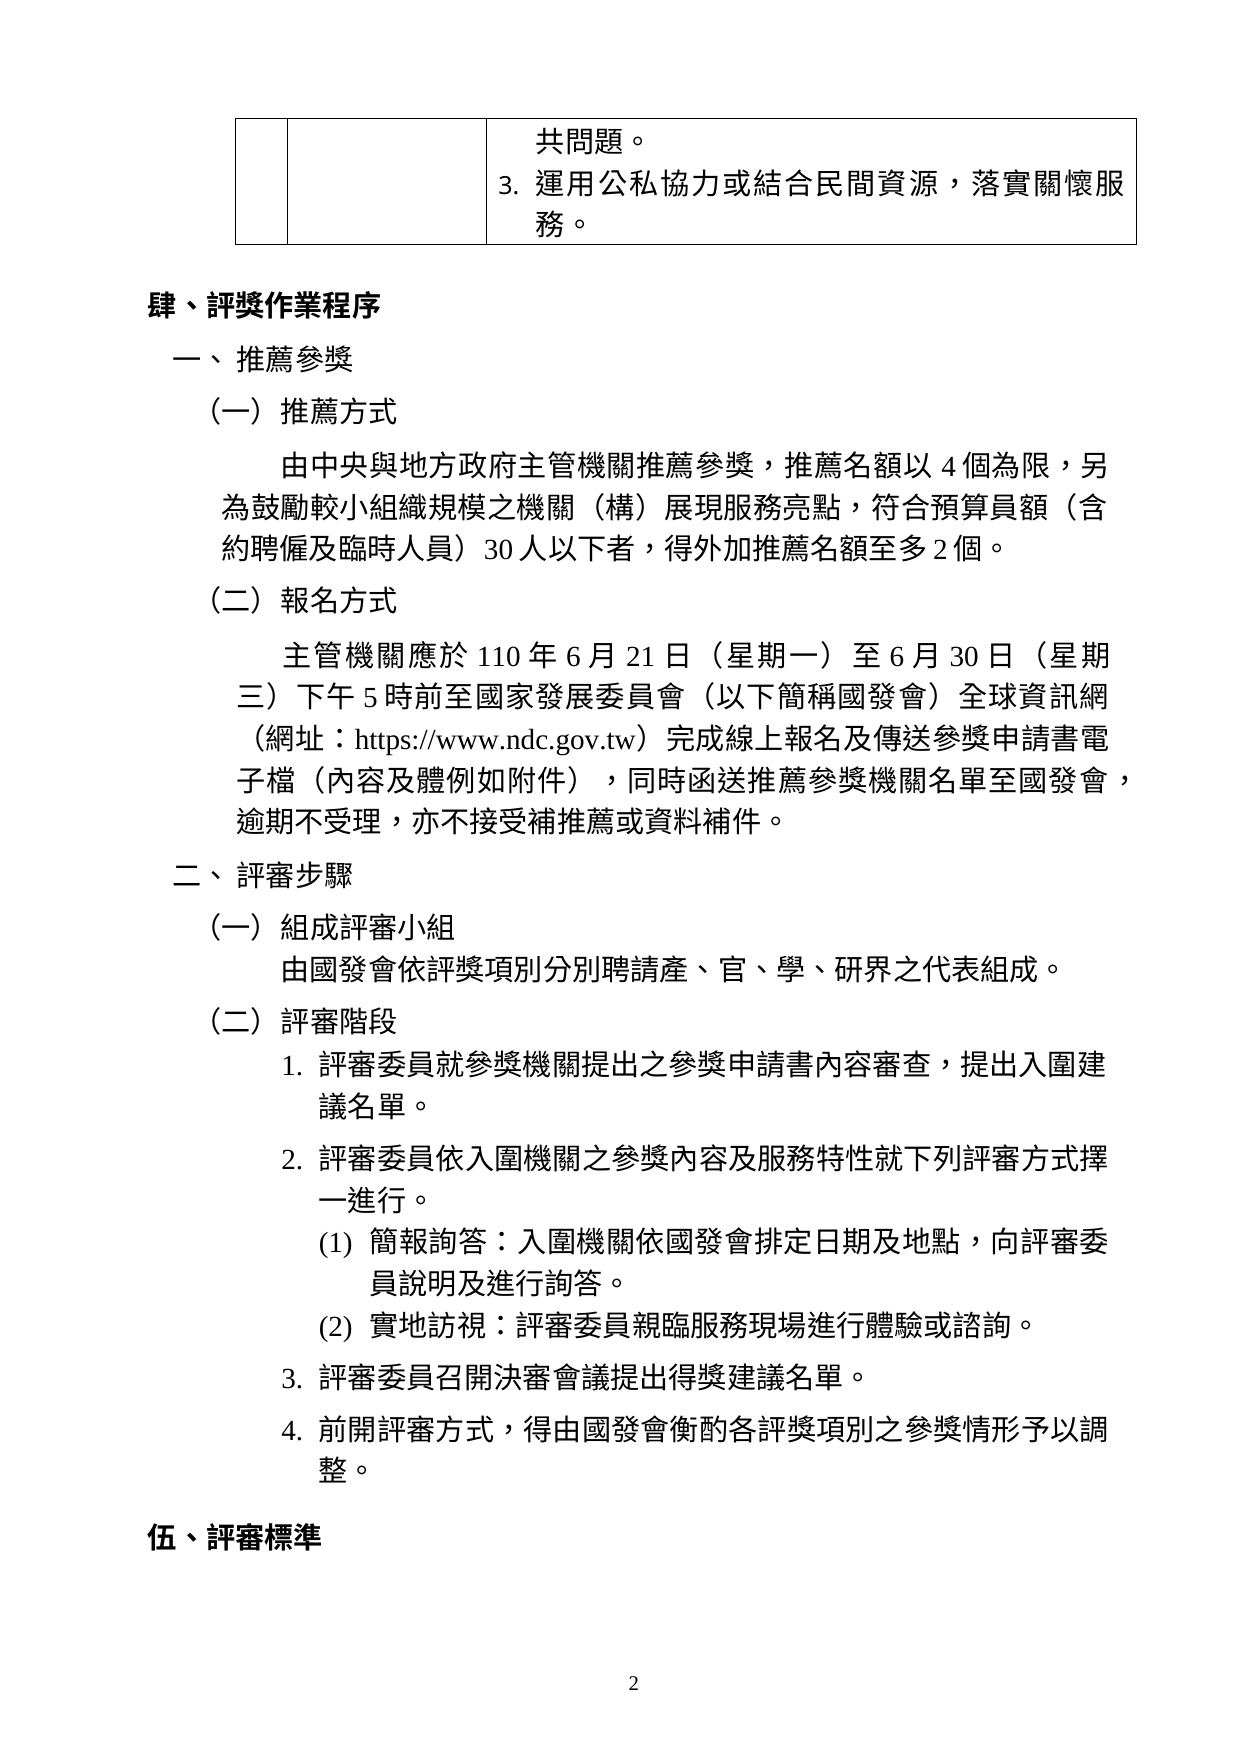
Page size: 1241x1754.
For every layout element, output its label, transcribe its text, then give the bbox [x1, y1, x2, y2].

table_cell [288, 119, 486, 244]
list 評審委員依入圍機關之參獎內容及服務特性就下列評審方式擇一進行。 [281, 1136, 1110, 1219]
list 實地訪視：評審委員親臨服務現場進行體驗或諮詢。 [318, 1303, 1110, 1344]
list 評審階段 [192, 999, 1110, 1041]
table_header [236, 119, 287, 244]
text 肆、評獎作業程序 [148, 283, 1110, 324]
list 簡報詢答：入圍機關依國發會排定日期及地點，向評審委員說明及進行詢答。 [318, 1219, 1110, 1303]
text 主管機關應於110年6月21日（星期一）至6月30日（星期三）下午5時前至國家發展委員會（以下簡稱國發會）全球資訊網（網址：https://www.ndc.gov.tw）完成線上報名及傳送參獎申請書電子檔（內容及體例如附件），同時函送推薦參獎機關名單至國發會，逾期不受理，亦不接受補推薦或資料補件。 [236, 633, 1110, 841]
text 伍、評審標準 [148, 1515, 1110, 1557]
list 前開評審方式，得由國發會衡酌各評獎項別之參獎情形予以調整。 [281, 1407, 1110, 1490]
text 由國發會依評獎項別分別聘請產、官、學、研界之代表組成。 [280, 947, 1110, 989]
list 推薦方式 [192, 389, 1110, 431]
list 報名方式 [192, 578, 1110, 620]
list 組成評審小組 [192, 906, 1110, 947]
list 評審委員就參獎機關提出之參獎申請書內容審查，提出入圍建議名單。 [281, 1041, 1110, 1126]
table_cell 鼓勵各機關關注服務對象社會經濟背景多樣化，解決年齡、性別、族群等因素所造成之服務機會落差不均等現象，有效促進社會包容及社會資源衡平使用。 因應地域特性與服務需求，提供在地化、客製化關懷服務。 透過法規調適及流程簡化，務實解決服務或公共問題。 運用公私協力或結合民間資源，落實關懷服務。 [487, 119, 1136, 244]
text 由中央與地方政府主管機關推薦參獎，推薦名額以4個為限，另為鼓勵較小組織規模之機關（構）展現服務亮點，符合預算員額（含約聘僱及臨時人員）30人以下者，得外加推薦名額至多2個。 [221, 443, 1110, 568]
list 評審步驟 [172, 853, 1110, 895]
list 推薦參獎 [172, 337, 1110, 378]
list 評審委員召開決審會議提出得獎建議名單。 [281, 1355, 1110, 1396]
